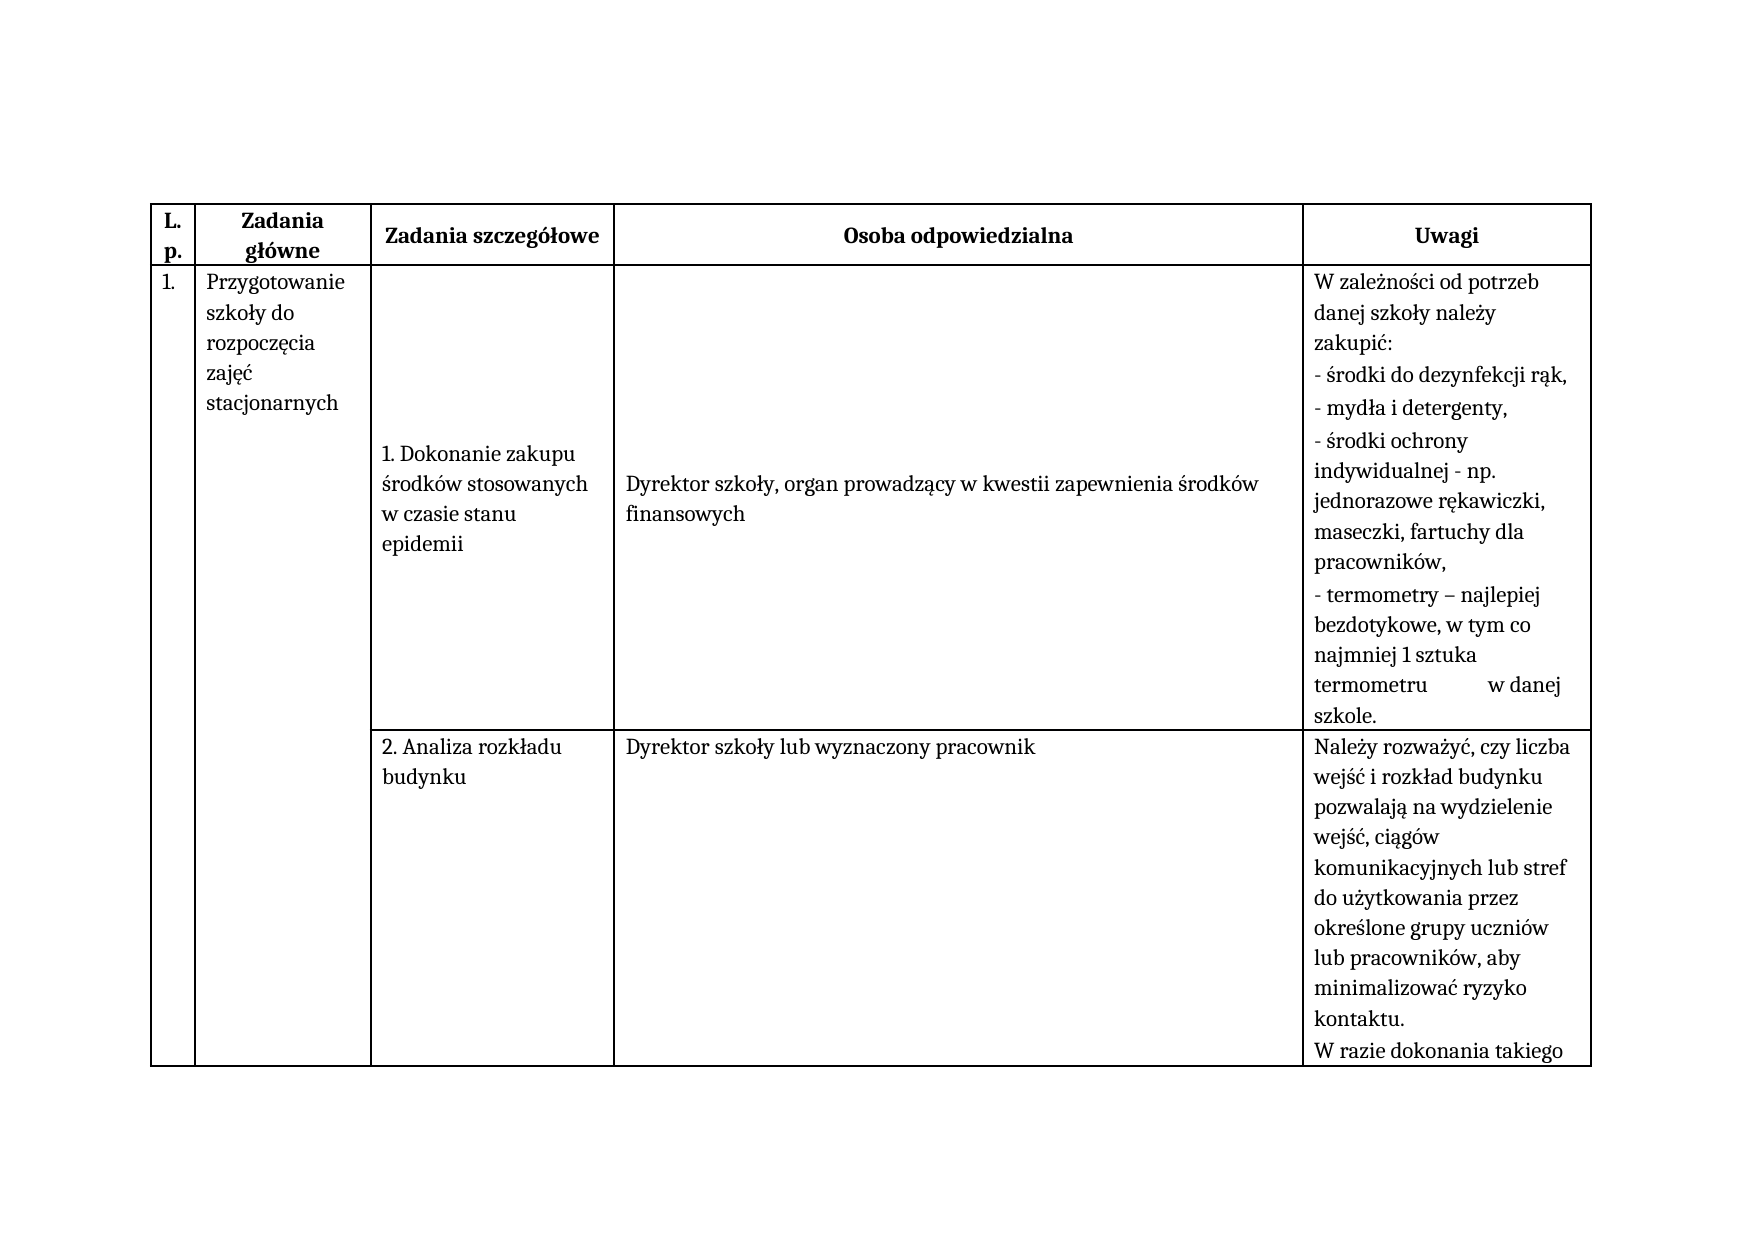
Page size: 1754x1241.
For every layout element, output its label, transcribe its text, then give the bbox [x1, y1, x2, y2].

table_cell 1. Dokonanie zakupu środków stosowanych w czasie stanu epidemii [372, 266, 613, 729]
table_cell 1. [152, 266, 194, 1064]
table_cell Dyrektor szkoły, organ prowadzący w kwestii zapewnienia środków finansowych [615, 266, 1302, 729]
table_cell Przygotowanie szkoły do rozpoczęcia zajęć stacjonarnych [196, 266, 370, 1064]
table_header L.p. [152, 205, 194, 264]
table_header Zadania główne [196, 205, 370, 264]
table_header Uwagi [1304, 205, 1590, 264]
table_cell W zależności od potrzeb danej szkoły należy zakupić: - środki do dezynfekcji rąk, - mydła i detergenty, - środki ochrony indywidualnej - np. jednorazowe rękawiczki, maseczki, fartuchy dla pracowników, - termometry – najlepiej bezdotykowe, w tym co najmniej 1 sztuka termometru w danej szkole. [1304, 266, 1590, 729]
table_cell Należy rozważyć, czy liczba wejść i rozkład budynku pozwalają na wydzielenie wejść, ciągów komunikacyjnych lub stref do użytkowania przez określone grupy uczniów lub pracowników, aby minimalizować ryzyko kontaktu. W razie dokonania takiego [1304, 731, 1590, 1064]
table_header Osoba odpowiedzialna [615, 205, 1302, 264]
table_cell 2. Analiza rozkładu budynku [372, 731, 613, 1064]
table_cell Dyrektor szkoły lub wyznaczony pracownik [615, 731, 1302, 1064]
table_header Zadania szczegółowe [372, 205, 613, 264]
